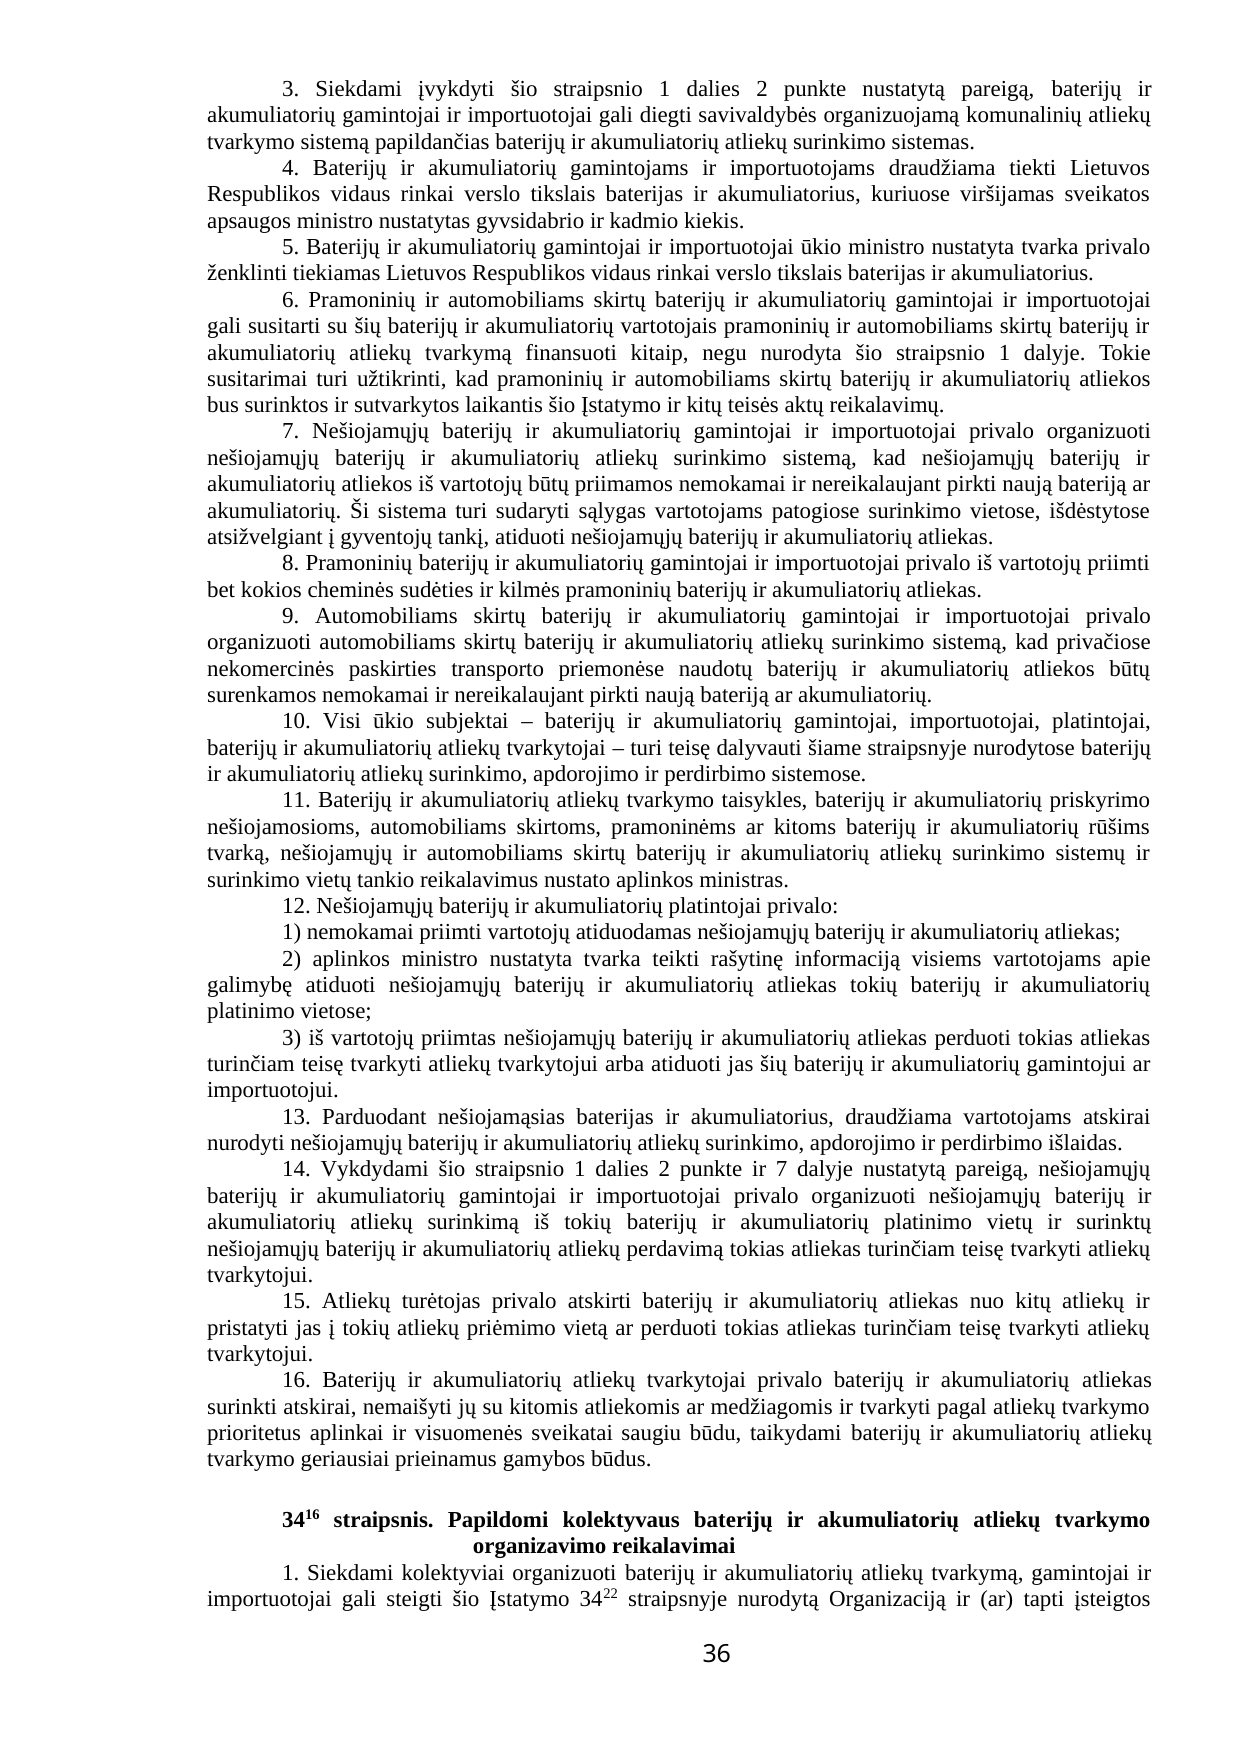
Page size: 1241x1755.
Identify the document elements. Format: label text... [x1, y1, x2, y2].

text 9. Automobiliams skirtų baterijų ir akumuliatorių gamintojai ir importuotojai privalo organizuoti automobiliams skirtų baterijų ir akumuliatorių atliekų surinkimo sistemą, kad privačiose nekomercinės paskirties transporto priemonėse naudotų baterijų ir akumuliatorių atliekos būtų surenkamos nemokamai ir nereikalaujant pirkti naują bateriją ar akumuliatorių. [207, 602, 1152, 707]
text 16. Baterijų ir akumuliatorių atliekų tvarkytojai privalo baterijų ir akumuliatorių atliekas surinkti atskirai, nemaišyti jų su kitomis atliekomis ar medžiagomis ir tvarkyti pagal atliekų tvarkymo prioritetus aplinkai ir visuomenės sveikatai saugiu būdu, taikydami baterijų ir akumuliatorių atliekų tvarkymo geriausiai prieinamus gamybos būdus. [207, 1366, 1152, 1472]
text 1) nemokamai priimti vartotojų atiduodamas nešiojamųjų baterijų ir akumuliatorių atliekas; [207, 918, 1152, 945]
text 1. Siekdami kolektyviai organizuoti baterijų ir akumuliatorių atliekų tvarkymą, gamintojai ir importuotojai gali steigti šio Įstatymo 3422 straipsnyje nurodytą Organizaciją ir (ar) tapti įsteigtos [207, 1558, 1152, 1611]
text 11. Baterijų ir akumuliatorių atliekų tvarkymo taisykles, baterijų ir akumuliatorių priskyrimo nešiojamosioms, automobiliams skirtoms, pramoninėms ar kitoms baterijų ir akumuliatorių rūšims tvarką, nešiojamųjų ir automobiliams skirtų baterijų ir akumuliatorių atliekų surinkimo sistemų ir surinkimo vietų tankio reikalavimus nustato aplinkos ministras. [207, 787, 1152, 892]
text 3) iš vartotojų priimtas nešiojamųjų baterijų ir akumuliatorių atliekas perduoti tokias atliekas turinčiam teisę tvarkyti atliekų tvarkytojui arba atiduoti jas šių baterijų ir akumuliatorių gamintojui ar importuotojui. [207, 1024, 1152, 1103]
text 4. Baterijų ir akumuliatorių gamintojams ir importuotojams draudžiama tiekti Lietuvos Respublikos vidaus rinkai verslo tikslais baterijas ir akumuliatorius, kuriuose viršijamas sveikatos apsaugos ministro nustatytas gyvsidabrio ir kadmio kiekis. [207, 154, 1152, 233]
text 6. Pramoninių ir automobiliams skirtų baterijų ir akumuliatorių gamintojai ir importuotojai gali susitarti su šių baterijų ir akumuliatorių vartotojais pramoninių ir automobiliams skirtų baterijų ir akumuliatorių atliekų tvarkymą finansuoti kitaip, negu nurodyta šio straipsnio 1 dalyje. Tokie susitarimai turi užtikrinti, kad pramoninių ir automobiliams skirtų baterijų ir akumuliatorių atliekos bus surinktos ir sutvarkytos laikantis šio Įstatymo ir kitų teisės aktų reikalavimų. [207, 286, 1152, 418]
text 10. Visi ūkio subjektai – baterijų ir akumuliatorių gamintojai, importuotojai, platintojai, baterijų ir akumuliatorių atliekų tvarkytojai – turi teisę dalyvauti šiame straipsnyje nurodytose baterijų ir akumuliatorių atliekų surinkimo, apdorojimo ir perdirbimo sistemose. [207, 707, 1152, 787]
text 7. Nešiojamųjų baterijų ir akumuliatorių gamintojai ir importuotojai privalo organizuoti nešiojamųjų baterijų ir akumuliatorių atliekų surinkimo sistemą, kad nešiojamųjų baterijų ir akumuliatorių atliekos iš vartotojų būtų priimamos nemokamai ir nereikalaujant pirkti naują bateriją ar akumuliatorių. Ši sistema turi sudaryti sąlygas vartotojams patogiose surinkimo vietose, išdėstytose atsižvelgiant į gyventojų tankį, atiduoti nešiojamųjų baterijų ir akumuliatorių atliekas. [207, 418, 1152, 549]
text 13. Parduodant nešiojamąsias baterijas ir akumuliatorius, draudžiama vartotojams atskirai nurodyti nešiojamųjų baterijų ir akumuliatorių atliekų surinkimo, apdorojimo ir perdirbimo išlaidas. [207, 1103, 1152, 1156]
text 12. Nešiojamųjų baterijų ir akumuliatorių platintojai privalo: [207, 892, 1152, 918]
text 14. Vykdydami šio straipsnio 1 dalies 2 punkte ir 7 dalyje nustatytą pareigą, nešiojamųjų baterijų ir akumuliatorių gamintojai ir importuotojai privalo organizuoti nešiojamųjų baterijų ir akumuliatorių atliekų surinkimą iš tokių baterijų ir akumuliatorių platinimo vietų ir surinktų nešiojamųjų baterijų ir akumuliatorių atliekų perdavimą tokias atliekas turinčiam teisę tvarkyti atliekų tvarkytojui. [207, 1156, 1152, 1287]
text 3. Siekdami įvykdyti šio straipsnio 1 dalies 2 punkte nustatytą pareigą, baterijų ir akumuliatorių gamintojai ir importuotojai gali diegti savivaldybės organizuojamą komunalinių atliekų tvarkymo sistemą papildančias baterijų ir akumuliatorių atliekų surinkimo sistemas. [207, 75, 1152, 154]
text 2) aplinkos ministro nustatyta tvarka teikti rašytinę informaciją visiems vartotojams apie galimybę atiduoti nešiojamųjų baterijų ir akumuliatorių atliekas tokių baterijų ir akumuliatorių platinimo vietose; [207, 945, 1152, 1024]
text 3416 straipsnis. Papildomi kolektyvaus baterijų ir akumuliatorių atliekų tvarkymo organizavimo reikalavimai [282, 1506, 1152, 1558]
text 8. Pramoninių baterijų ir akumuliatorių gamintojai ir importuotojai privalo iš vartotojų priimti bet kokios cheminės sudėties ir kilmės pramoninių baterijų ir akumuliatorių atliekas. [207, 549, 1152, 602]
text 15. Atliekų turėtojas privalo atskirti baterijų ir akumuliatorių atliekas nuo kitų atliekų ir pristatyti jas į tokių atliekų priėmimo vietą ar perduoti tokias atliekas turinčiam teisę tvarkyti atliekų tvarkytojui. [207, 1287, 1152, 1366]
text 5. Baterijų ir akumuliatorių gamintojai ir importuotojai ūkio ministro nustatyta tvarka privalo ženklinti tiekiamas Lietuvos Respublikos vidaus rinkai verslo tikslais baterijas ir akumuliatorius. [207, 233, 1152, 286]
